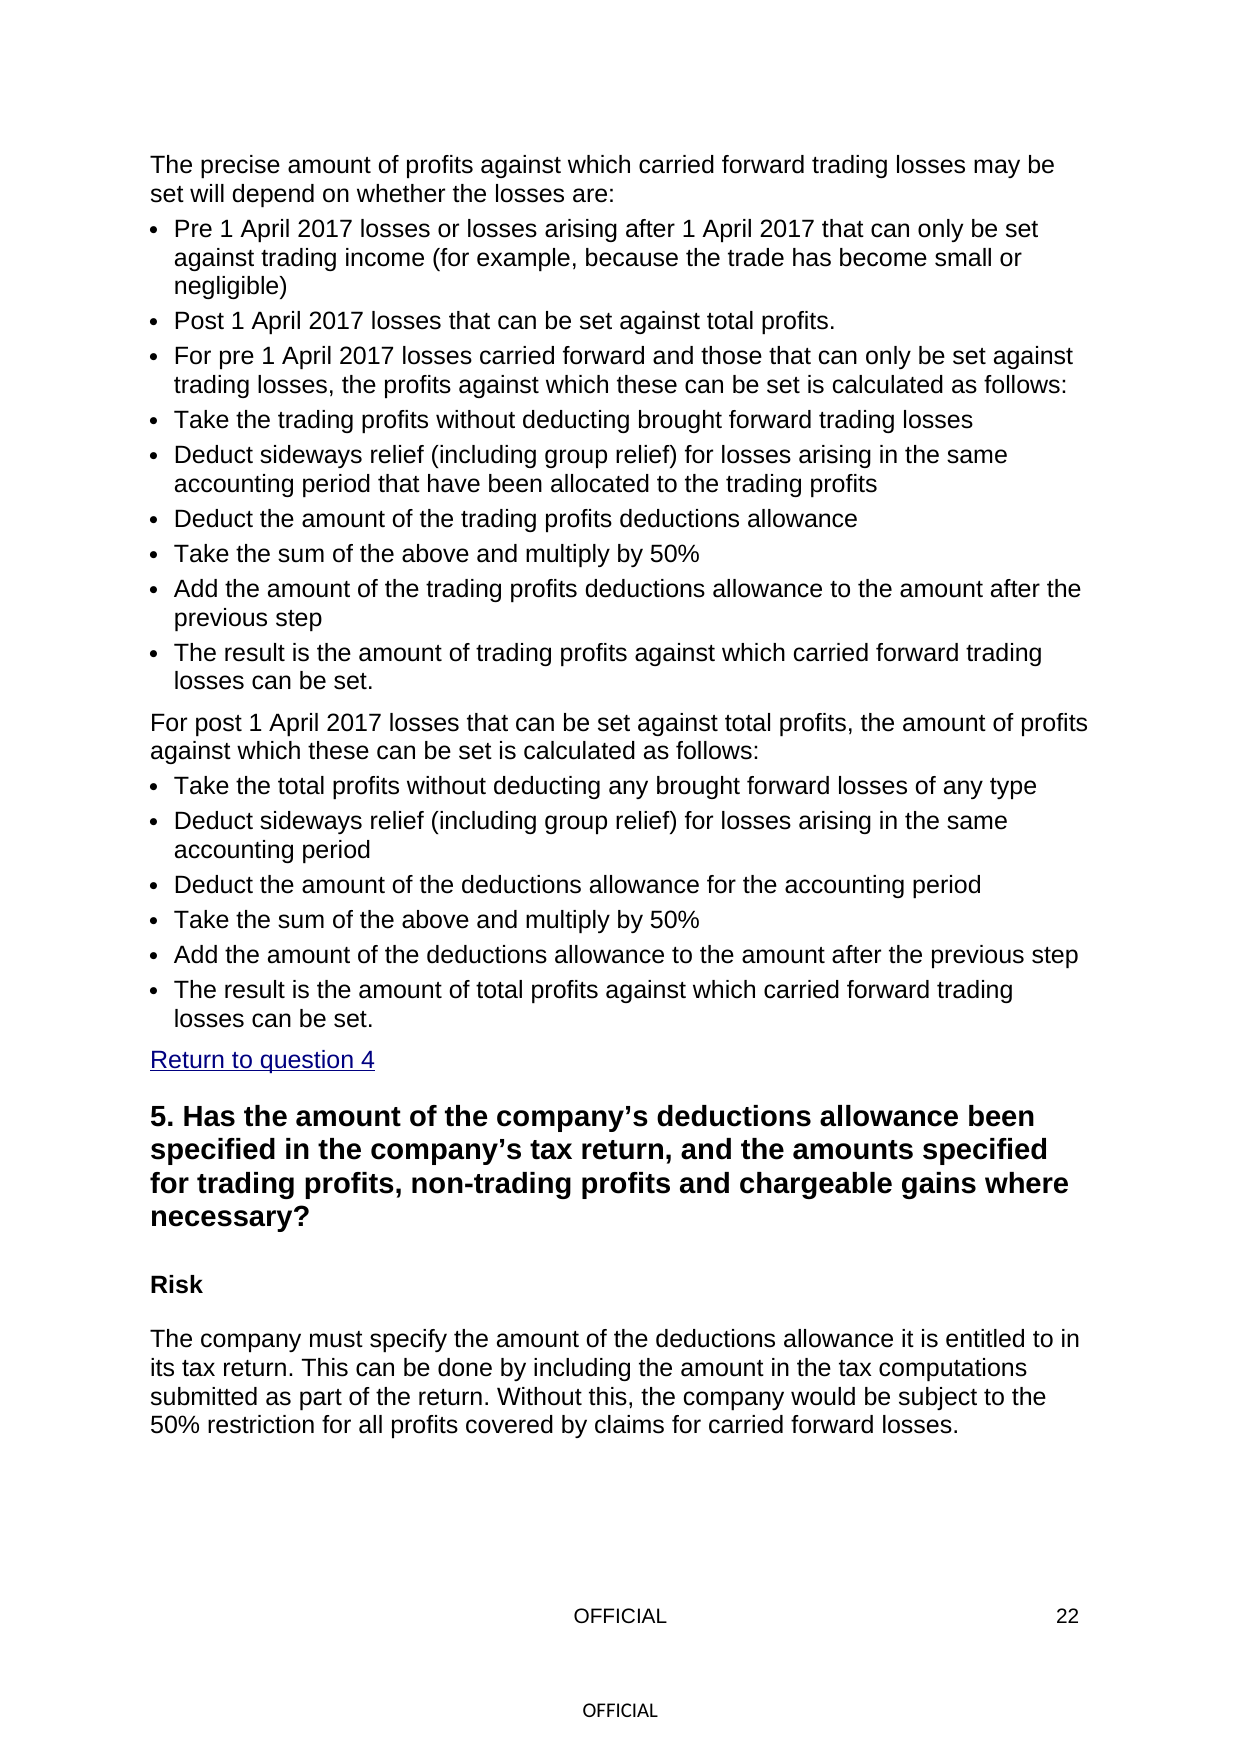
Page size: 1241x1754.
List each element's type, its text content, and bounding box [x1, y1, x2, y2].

list The result is the amount of total profits against which carried forward trading losses can be set. [150, 975, 1090, 1032]
list Post 1 April 2017 losses that can be set against total profits. [150, 306, 1090, 335]
list Deduct the amount of the deductions allowance for the accounting period [150, 870, 1090, 899]
text For post 1 April 2017 losses that can be set against total profits, the amount of profits against which these can be set is calculated as follows: [150, 707, 1090, 765]
list Deduct the amount of the trading profits deductions allowance [150, 504, 1090, 532]
subtitle Risk [150, 1270, 1090, 1299]
list For pre 1 April 2017 losses carried forward and those that can only be set against trading losses, the profits against which these can be set is calculated as follows: [150, 341, 1090, 399]
subtitle 5. Has the amount of the company’s deductions allowance been specified in the company’s tax return, and the amounts specified for trading profits, non-trading profits and chargeable gains where necessary? [150, 1099, 1090, 1233]
list Pre 1 April 2017 losses or losses arising after 1 April 2017 that can only be set against trading income (for example, because the trade has become small or negligible) [150, 214, 1090, 300]
list Deduct sideways relief (including group relief) for losses arising in the same accounting period that have been allocated to the trading profits [150, 440, 1090, 497]
list Take the total profits without deducting any brought forward losses of any type [150, 771, 1090, 800]
list The result is the amount of trading profits against which carried forward trading losses can be set. [150, 637, 1090, 695]
text The company must specify the amount of the deductions allowance it is entitled to in its tax return. This can be done by including the amount in the tax computations submitted as part of the return. Without this, the company would be subject to the 50% restriction for all profits covered by claims for carried forward losses. [150, 1324, 1090, 1439]
list Take the sum of the above and multiply by 50% [150, 905, 1090, 934]
list Take the trading profits without deducting brought forward trading losses [150, 405, 1090, 434]
list Take the sum of the above and multiply by 50% [150, 539, 1090, 567]
list Deduct sideways relief (including group relief) for losses arising in the same accounting period [150, 806, 1090, 864]
list Add the amount of the deductions allowance to the amount after the previous step [150, 940, 1090, 969]
text The precise amount of profits against which carried forward trading losses may be set will depend on whether the losses are: [150, 150, 1090, 207]
list Add the amount of the trading profits deductions allowance to the amount after the previous step [150, 574, 1090, 631]
text Return to question 4 [150, 1045, 1090, 1074]
